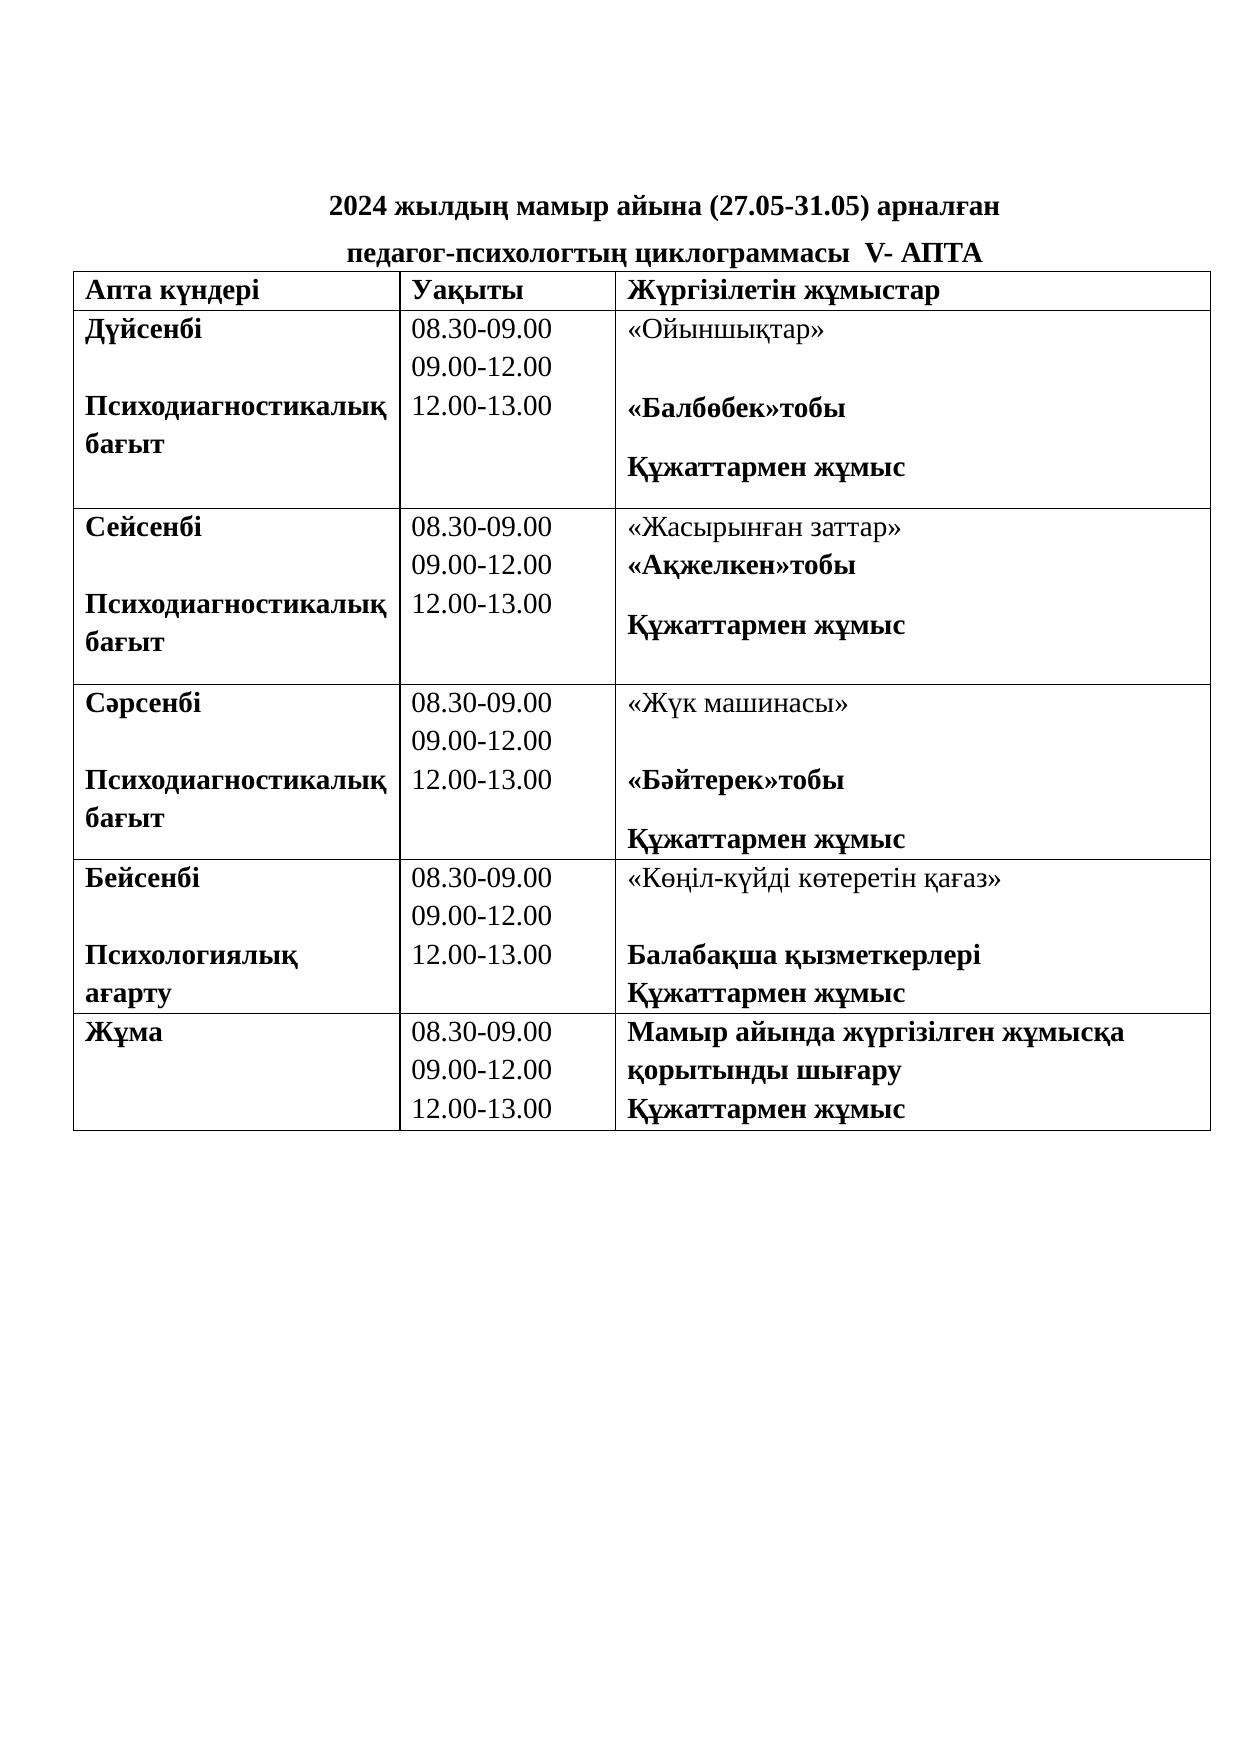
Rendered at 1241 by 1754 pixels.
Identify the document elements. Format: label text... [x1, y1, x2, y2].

table_cell «Ойыншықтар» «Балбөбек»тобы Құжаттармен жұмыс [616, 311, 1210, 508]
text 2024 жылдың мамыр айына (27.05-31.05) арналған [177, 188, 1152, 221]
table_cell Мамыр айында жүргізілген жұмысқа қорытынды шығару Құжаттармен жұмыс [616, 1014, 1210, 1129]
table_cell Дүйсенбі Психодиагностикалық бағыт [74, 311, 399, 508]
table_cell «Көңіл-күйді көтеретін қағаз» Балабақша қызметкерлері Құжаттармен жұмыс [616, 860, 1210, 1013]
table_header Апта күндері [74, 272, 399, 310]
table_cell 08.30-09.00 09.00-12.00 12.00-13.00 [401, 685, 615, 859]
table_cell 08.30-09.00 09.00-12.00 12.00-13.00 [401, 1014, 615, 1129]
table_cell «Жүк машинасы» «Бәйтерек»тобы Құжаттармен жұмыс [616, 685, 1210, 859]
table_header Жүргізілетін жұмыстар [616, 272, 1210, 310]
table_cell Бейсенбі Психологиялық ағарту [74, 860, 399, 1013]
table_header Уақыты [401, 272, 615, 310]
table_cell 08.30-09.00 09.00-12.00 12.00-13.00 [401, 311, 615, 508]
text педагог-психологтың циклограммасы V- АПТА [177, 235, 1152, 268]
table_cell «Жасырынған заттар» «Ақжелкен»тобы Құжаттармен жұмыс [616, 509, 1210, 684]
table_cell Сейсенбі Психодиагностикалық бағыт [74, 509, 399, 684]
table_cell Жұма [74, 1014, 399, 1129]
table_cell 08.30-09.00 09.00-12.00 12.00-13.00 [401, 860, 615, 1013]
table_cell Сәрсенбі Психодиагностикалық бағыт [74, 685, 399, 859]
table_cell 08.30-09.00 09.00-12.00 12.00-13.00 [401, 509, 615, 684]
